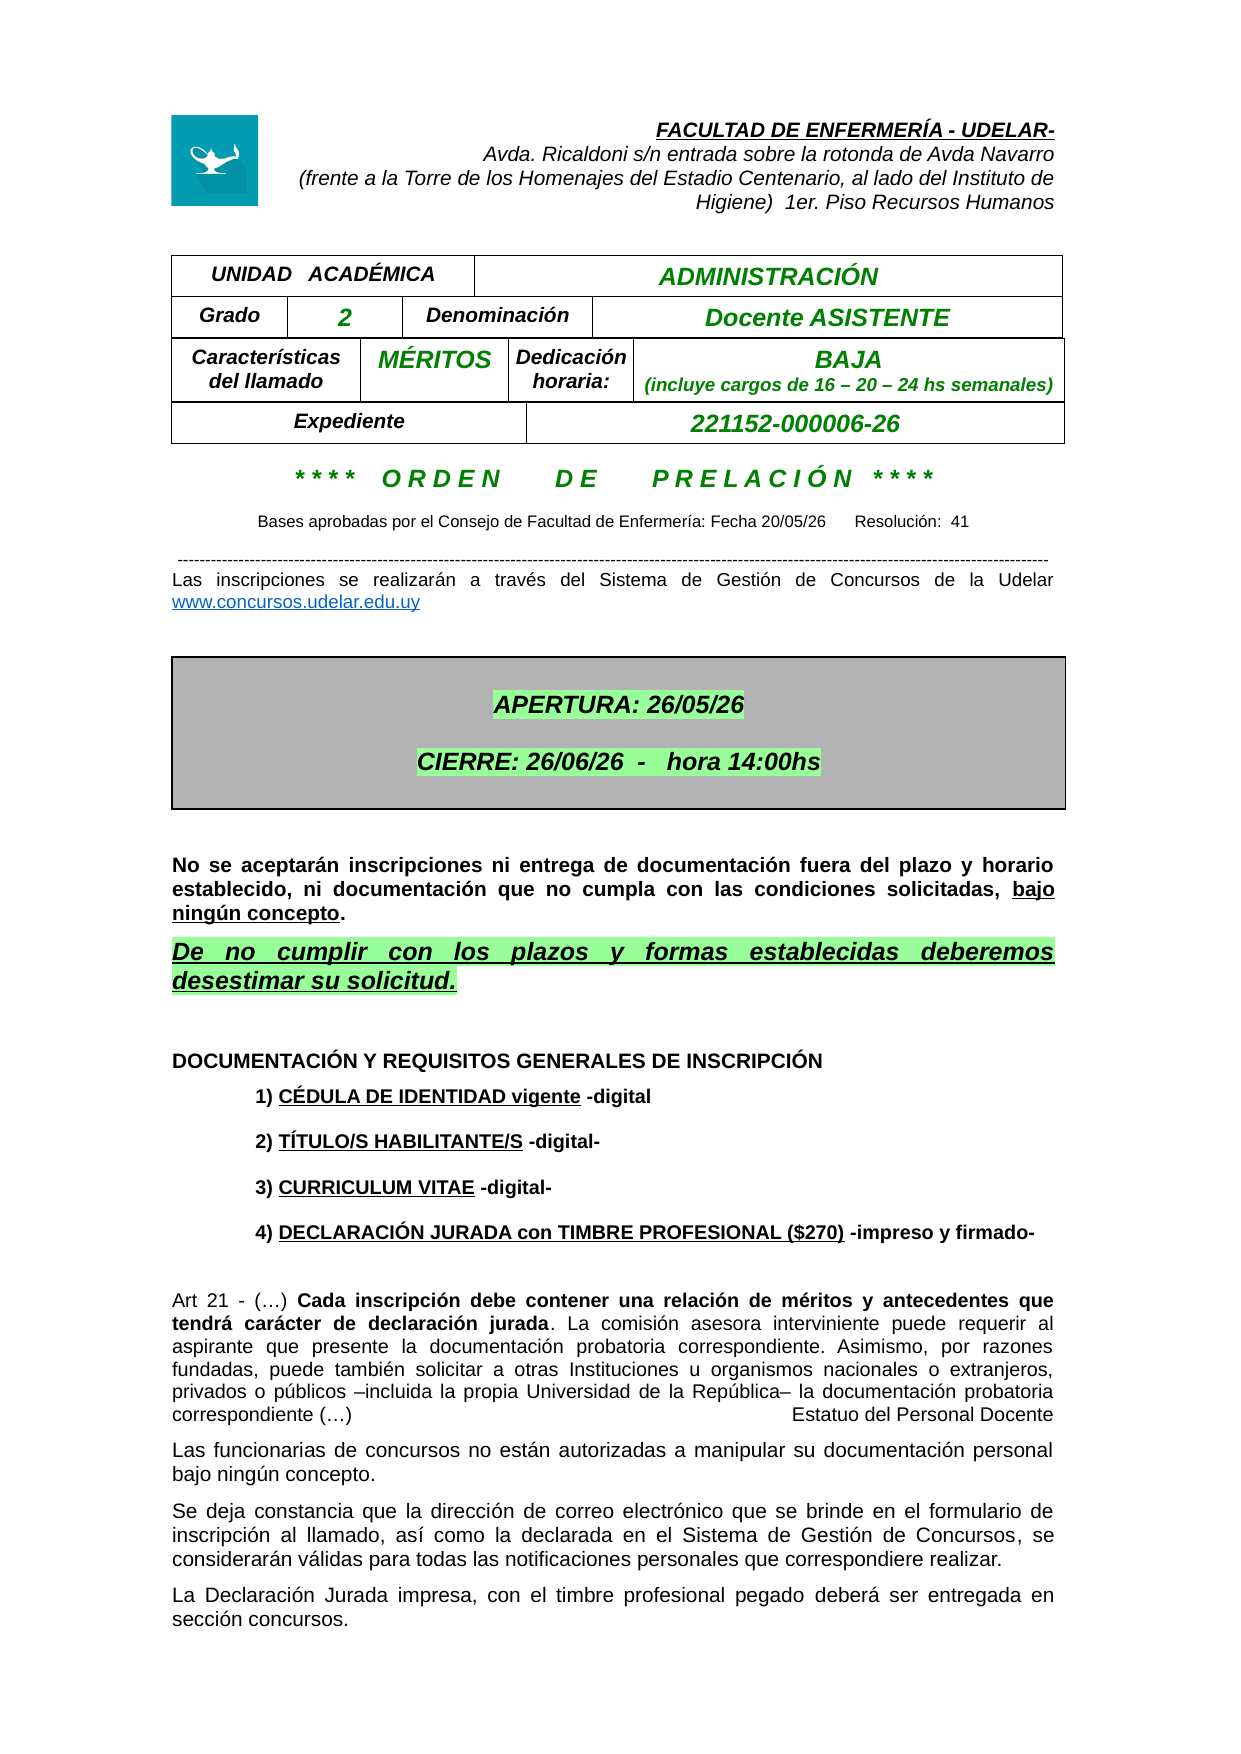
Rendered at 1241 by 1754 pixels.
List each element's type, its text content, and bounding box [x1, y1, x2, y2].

table_cell Grado [172, 297, 287, 337]
text Avda. Ricaldoni s/n entrada sobre la rotonda de Avda Navarro [259, 142, 1055, 166]
table_header Expediente [172, 403, 526, 443]
list Las funcionarias de concursos no están autorizadas a manipular su documentación personal bajo ningún concepto. [172, 1438, 1055, 1486]
table_header Dedicación horaria: [509, 339, 633, 401]
table_cell Denominación [403, 297, 592, 337]
list 4) DECLARACIÓN JURADA con TIMBRE PROFESIONAL ($270) -impreso y firmado- [255, 1221, 1055, 1244]
table_header UNIDAD ACADÉMICA [172, 256, 474, 296]
list No se aceptarán inscripciones ni entrega de documentación fuera del plazo y horario establecido, ni documentación que no cumpla con las condiciones solicitadas, bajo ningún concepto. [172, 853, 1055, 925]
list Bases aprobadas por el Consejo de Facultad de Enfermería: Fecha 20/05/26 Resolución: 41 [172, 511, 1055, 531]
list 2) TÍTULO/S HABILITANTE/S -digital- [255, 1130, 1055, 1153]
list La Declaración Jurada impresa, con el timbre profesional pegado deberá ser entregada en sección concursos. [172, 1583, 1055, 1631]
subtitle FACULTAD DE ENFERMERÍA - UDELAR- [259, 118, 1055, 142]
table_header APERTURA: 26/05/26 CIERRE: 26/06/26 - hora 14:00hs [173, 658, 1065, 808]
list De no cumplir con los plazos y formas establecidas deberemos [172, 937, 1055, 962]
table_cell Docente ASISTENTE [593, 297, 1062, 337]
table_cell 2 [288, 297, 402, 337]
list Art 21 - (…) Cada inscripción debe contener una relación de méritos y antecedentes que tendrá carácter de declaración jurada. La comisión asesora interviniente puede requerir al aspirante que presente la documentación probatoria correspondiente. Asimismo, por razones fundadas, puede también solicitar a otras Instituciones u organismos nacionales o extranjeros, privados o públicos –incluida la propia Universidad de la República– la documentación probatoria correspondiente (…) Estatuo del Personal Docente [172, 1289, 1055, 1426]
list Las inscripciones se realizarán a través del Sistema de Gestión de Concursos de la Udelar www.concursos.udelar.edu.uy [172, 569, 1055, 612]
table_header BAJA (incluye cargos de 16 – 20 – 24 hs semanales) [634, 339, 1064, 401]
list ------------------------------------------------------------------------------------------------------------------------------------------------------------- [172, 550, 1055, 569]
table_header ADMINISTRACIÓN [475, 256, 1062, 296]
list 3) CURRICULUM VITAE -digital- [255, 1176, 1055, 1198]
table_header 221152-000006-26 [527, 403, 1064, 443]
table_header Características del llamado [172, 339, 360, 401]
list desestimar su solicitud. [172, 964, 1055, 995]
list DOCUMENTACIÓN Y REQUISITOS GENERALES DE INSCRIPCIÓN [172, 1048, 1055, 1072]
text (frente a la Torre de los Homenajes del Estadio Centenario, al lado del Instituto de Higiene) 1er. Piso Recursos Humanos [172, 166, 1055, 214]
table_header MÉRITOS [361, 339, 508, 401]
text * * * * O R D E N D E P R E L A C I Ó N * * * * [172, 463, 1055, 492]
list 1) CÉDULA DE IDENTIDAD vigente -digital [255, 1085, 1055, 1108]
picture [171, 115, 259, 206]
list Se deja constancia que la dirección de correo electrónico que se brinde en el formulario de inscripción al llamado, así como la declarada en el Sistema de Gestión de Concursos, se considerarán válidas para todas las notificaciones personales que correspondiere realizar. [172, 1498, 1055, 1570]
